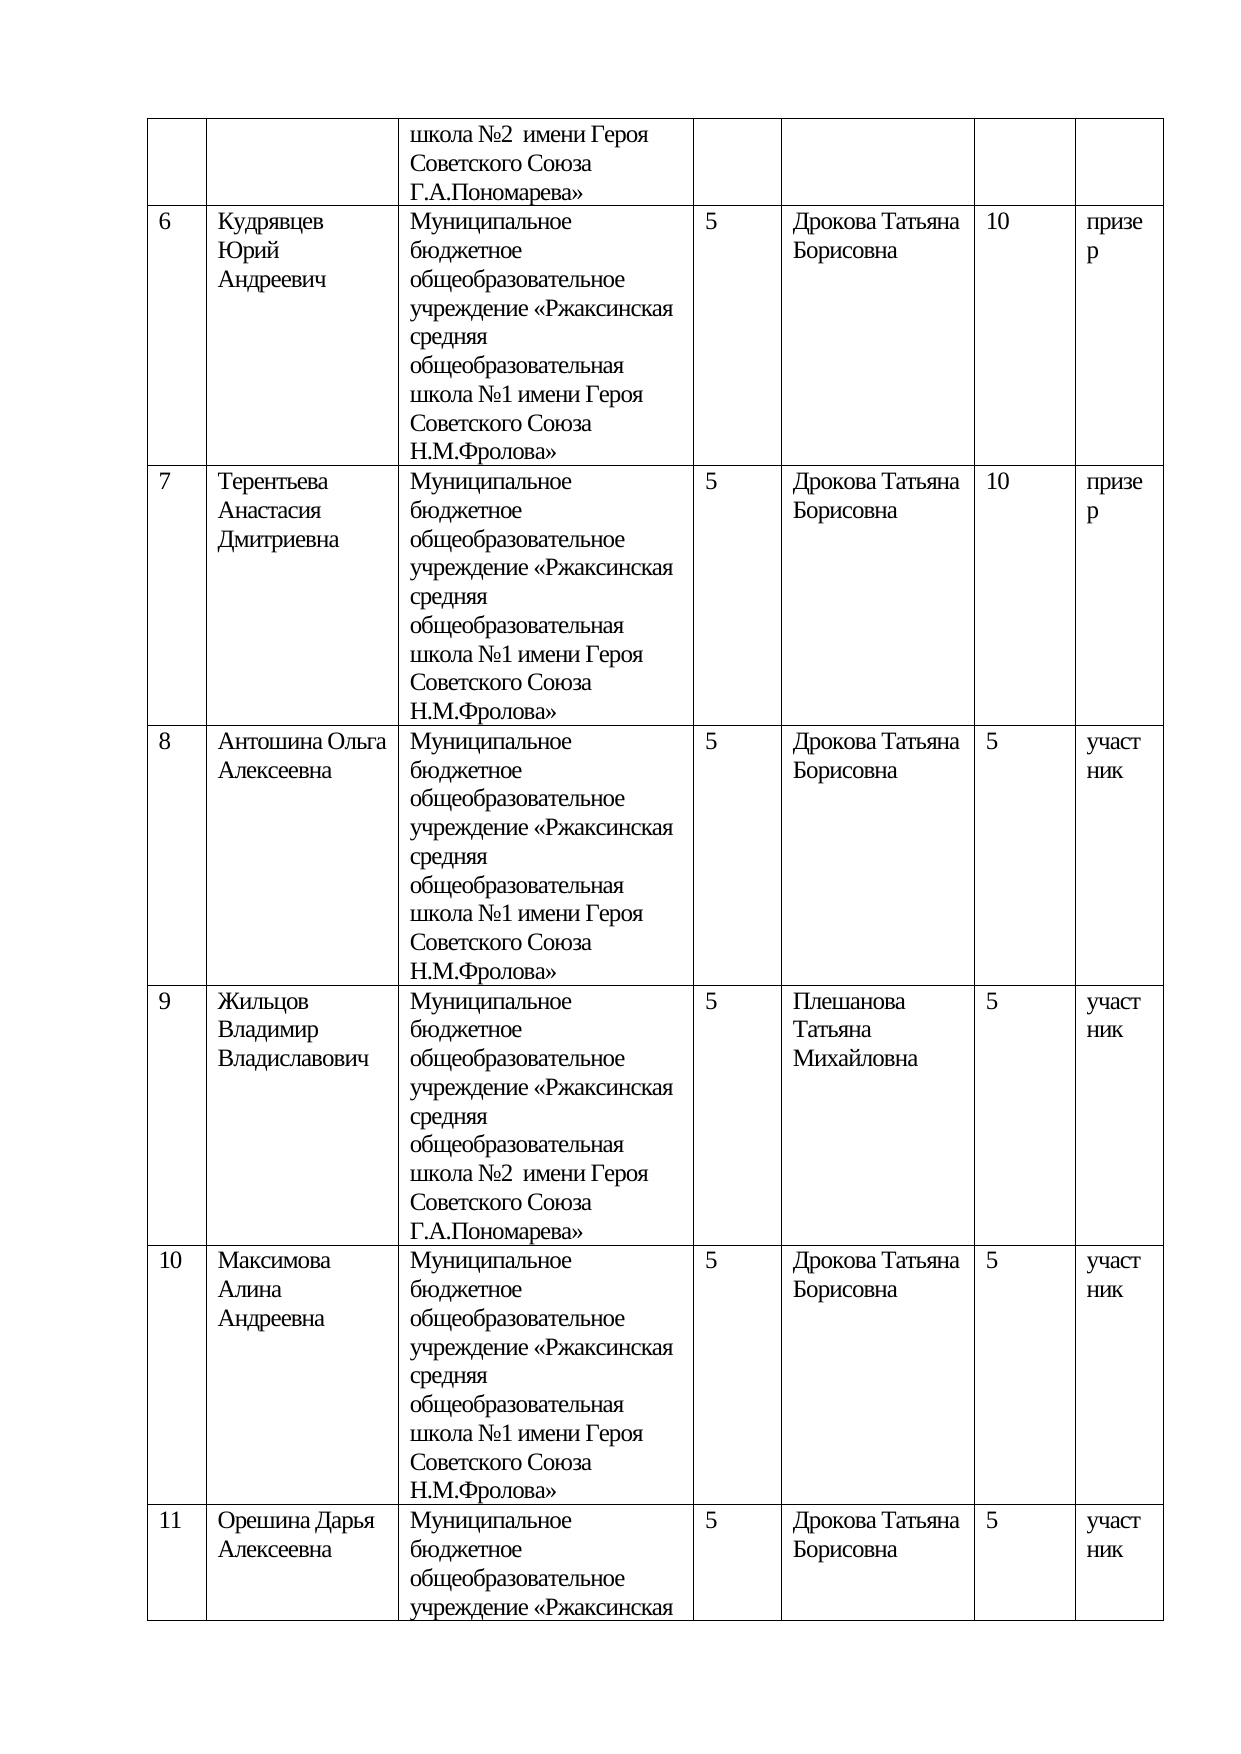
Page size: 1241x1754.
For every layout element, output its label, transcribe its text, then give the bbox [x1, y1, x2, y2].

table_cell 6 [148, 206, 206, 465]
table_cell 11 [148, 1505, 206, 1620]
table_cell Максимова Алина Андреевна [207, 1246, 398, 1504]
table_cell [148, 119, 206, 205]
table_cell призер [1076, 466, 1163, 725]
table_cell Плешанова Татьяна Михайловна [782, 986, 974, 1244]
table_cell школа №2 имени Героя Советского Союза Г.А.Пономарева» [399, 119, 693, 205]
table_cell 5 [975, 986, 1075, 1244]
table_cell Дрокова Татьяна Борисовна [782, 1246, 974, 1504]
table_cell призер [1076, 206, 1163, 465]
table_cell Терентьева Анастасия Дмитриевна [207, 466, 398, 725]
table_cell 5 [975, 1505, 1075, 1620]
table_cell [975, 119, 1075, 205]
table_cell 5 [694, 986, 781, 1244]
table_cell участник [1076, 726, 1163, 985]
table_cell 10 [975, 466, 1075, 725]
table_cell 5 [694, 466, 781, 725]
table_cell [1076, 119, 1163, 205]
table_cell 10 [975, 206, 1075, 465]
table_cell [782, 119, 974, 205]
table_cell Орешина Дарья Алексеевна [207, 1505, 398, 1620]
table_cell [694, 119, 781, 205]
table_cell 7 [148, 466, 206, 725]
table_cell 5 [694, 1505, 781, 1620]
table_cell Дрокова Татьяна Борисовна [782, 466, 974, 725]
table_cell 5 [975, 1246, 1075, 1504]
table_cell участник [1076, 1505, 1163, 1620]
table_cell Антошина Ольга Алексеевна [207, 726, 398, 985]
table_cell 5 [694, 206, 781, 465]
table_cell 10 [148, 1246, 206, 1504]
table_cell 8 [148, 726, 206, 985]
table_cell Дрокова Татьяна Борисовна [782, 206, 974, 465]
table_cell Дрокова Татьяна Борисовна [782, 1505, 974, 1620]
table_cell 9 [148, 986, 206, 1244]
table_cell Кудрявцев Юрий Андреевич [207, 206, 398, 465]
table_cell Муниципальное бюджетное общеобразовательное учреждение «Ржаксинская средняя общеобразовательная школа №2 имени Героя Советского Союза Г.А.Пономарева» [399, 986, 693, 1244]
table_cell 5 [975, 726, 1075, 985]
table_cell участник [1076, 1246, 1163, 1504]
table_cell участник [1076, 986, 1163, 1244]
table_cell [207, 119, 398, 205]
table_cell Дрокова Татьяна Борисовна [782, 726, 974, 985]
table_cell 5 [694, 726, 781, 985]
table_cell Жильцов Владимир Владиславович [207, 986, 398, 1244]
table_cell 5 [694, 1246, 781, 1504]
